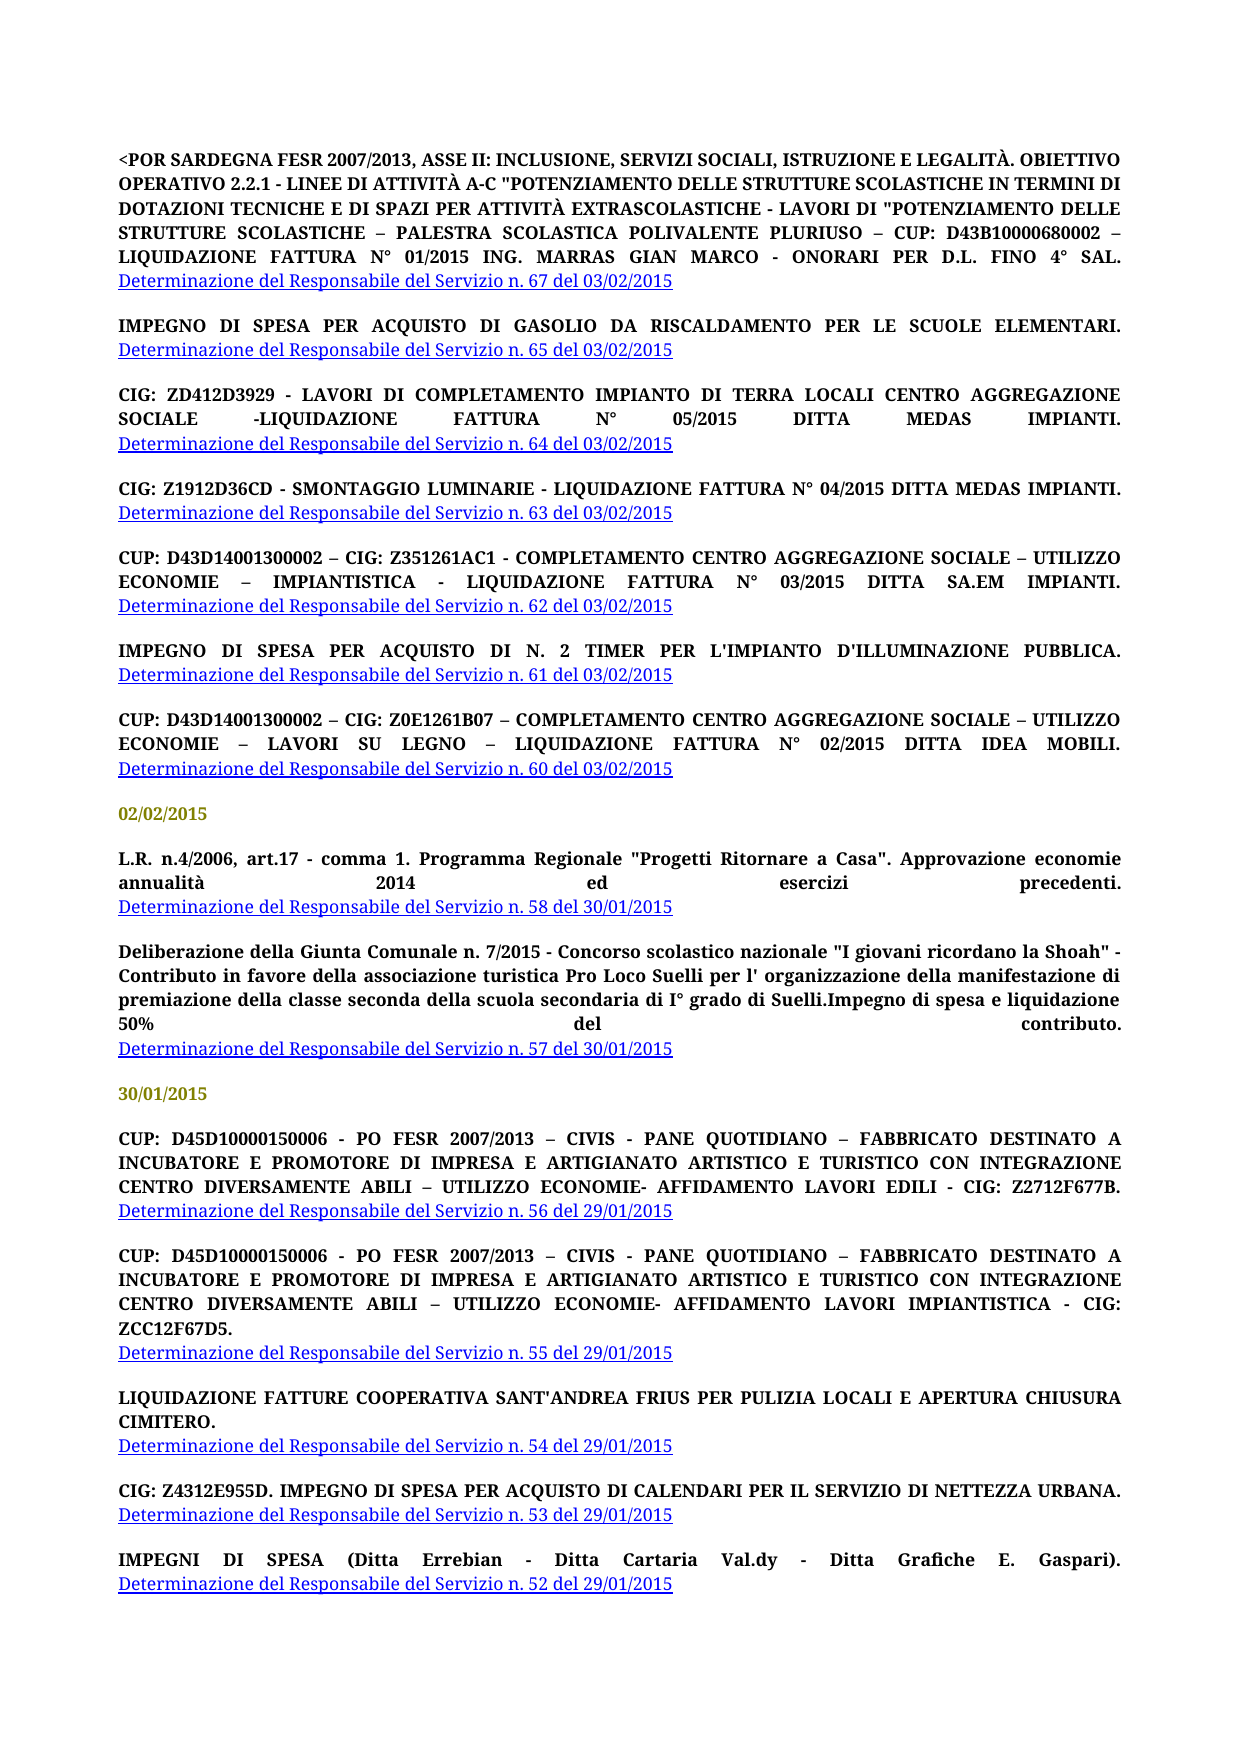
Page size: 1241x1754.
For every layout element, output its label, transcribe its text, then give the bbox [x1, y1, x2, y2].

text L.R. n.4/2006, art.17 - comma 1. Programma Regionale "Progetti Ritornare a Casa". Approvazione economie annualità 2014 ed esercizi precedenti. Determinazione del Responsabile del Servizio n. 58 del 30/01/2015 [118, 846, 1122, 918]
text CUP: D43D14001300002 – CIG: Z0E1261B07 – COMPLETAMENTO CENTRO AGGREGAZIONE SOCIALE – UTILIZZO ECONOMIE – LAVORI SU LEGNO – LIQUIDAZIONE FATTURA N° 02/2015 DITTA IDEA MOBILI. Determinazione del Responsabile del Servizio n. 60 del 03/02/2015 [118, 708, 1122, 780]
text IMPEGNO DI SPESA PER ACQUISTO DI N. 2 TIMER PER L'IMPIANTO D'ILLUMINAZIONE PUBBLICA. Determinazione del Responsabile del Servizio n. 61 del 03/02/2015 [118, 638, 1122, 687]
text CIG: Z4312E955D. IMPEGNO DI SPESA PER ACQUISTO DI CALENDARI PER IL SERVIZIO DI NETTEZZA URBANA. Determinazione del Responsabile del Servizio n. 53 del 29/01/2015 [118, 1478, 1122, 1527]
text LIQUIDAZIONE FATTURE COOPERATIVA SANT'ANDREA FRIUS PER PULIZIA LOCALI E APERTURA CHIUSURA CIMITERO. Determinazione del Responsabile del Servizio n. 54 del 29/01/2015 [118, 1385, 1122, 1458]
text CIG: Z1912D36CD - SMONTAGGIO LUMINARIE - LIQUIDAZIONE FATTURA N° 04/2015 DITTA MEDAS IMPIANTI. Determinazione del Responsabile del Servizio n. 63 del 03/02/2015 [118, 476, 1122, 524]
text IMPEGNO DI SPESA PER ACQUISTO DI GASOLIO DA RISCALDAMENTO PER LE SCUOLE ELEMENTARI. Determinazione del Responsabile del Servizio n. 65 del 03/02/2015 [118, 313, 1122, 362]
text CIG: ZD412D3929 - LAVORI DI COMPLETAMENTO IMPIANTO DI TERRA LOCALI CENTRO AGGREGAZIONE SOCIALE -LIQUIDAZIONE FATTURA N° 05/2015 DITTA MEDAS IMPIANTI. Determinazione del Responsabile del Servizio n. 64 del 03/02/2015 [118, 383, 1122, 455]
text CUP: D45D10000150006 - PO FESR 2007/2013 – CIVIS - PANE QUOTIDIANO – FABBRICATO DESTINATO A INCUBATORE E PROMOTORE DI IMPRESA E ARTIGIANATO ARTISTICO E TURISTICO CON INTEGRAZIONE CENTRO DIVERSAMENTE ABILI – UTILIZZO ECONOMIE- AFFIDAMENTO LAVORI IMPIANTISTICA - CIG: ZCC12F67D5. Determinazione del Responsabile del Servizio n. 55 del 29/01/2015 [118, 1243, 1122, 1364]
text 30/01/2015 [118, 1081, 1122, 1105]
text 02/02/2015 [118, 801, 1122, 825]
text Deliberazione della Giunta Comunale n. 7/2015 - Concorso scolastico nazionale "I giovani ricordano la Shoah" - Contributo in favore della associazione turistica Pro Loco Suelli per l' organizzazione della manifestazione di premiazione della classe seconda della scuola secondaria di I° grado di Suelli.Impegno di spesa e liquidazione 50% del contributo. Determinazione del Responsabile del Servizio n. 57 del 30/01/2015 [118, 939, 1122, 1060]
text <POR SARDEGNA FESR 2007/2013, ASSE II: INCLUSIONE, SERVIZI SOCIALI, ISTRUZIONE E LEGALITÀ. OBIETTIVO OPERATIVO 2.2.1 - LINEE DI ATTIVITÀ A-C "POTENZIAMENTO DELLE STRUTTURE SCOLASTICHE IN TERMINI DI DOTAZIONI TECNICHE E DI SPAZI PER ATTIVITÀ EXTRASCOLASTICHE - LAVORI DI "POTENZIAMENTO DELLE STRUTTURE SCOLASTICHE – PALESTRA SCOLASTICA POLIVALENTE PLURIUSO – CUP: D43B10000680002 – LIQUIDAZIONE FATTURA N° 01/2015 ING. MARRAS GIAN MARCO - ONORARI PER D.L. FINO 4° SAL. Determinazione del Responsabile del Servizio n. 67 del 03/02/2015 [118, 148, 1122, 293]
text CUP: D43D14001300002 – CIG: Z351261AC1 - COMPLETAMENTO CENTRO AGGREGAZIONE SOCIALE – UTILIZZO ECONOMIE – IMPIANTISTICA - LIQUIDAZIONE FATTURA N° 03/2015 DITTA SA.EM IMPIANTI. Determinazione del Responsabile del Servizio n. 62 del 03/02/2015 [118, 545, 1122, 618]
text CUP: D45D10000150006 - PO FESR 2007/2013 – CIVIS - PANE QUOTIDIANO – FABBRICATO DESTINATO A INCUBATORE E PROMOTORE DI IMPRESA E ARTIGIANATO ARTISTICO E TURISTICO CON INTEGRAZIONE CENTRO DIVERSAMENTE ABILI – UTILIZZO ECONOMIE- AFFIDAMENTO LAVORI EDILI - CIG: Z2712F677B. Determinazione del Responsabile del Servizio n. 56 del 29/01/2015 [118, 1126, 1122, 1223]
text IMPEGNI DI SPESA (Ditta Errebian - Ditta Cartaria Val.dy - Ditta Grafiche E. Gaspari). Determinazione del Responsabile del Servizio n. 52 del 29/01/2015 [118, 1548, 1122, 1596]
